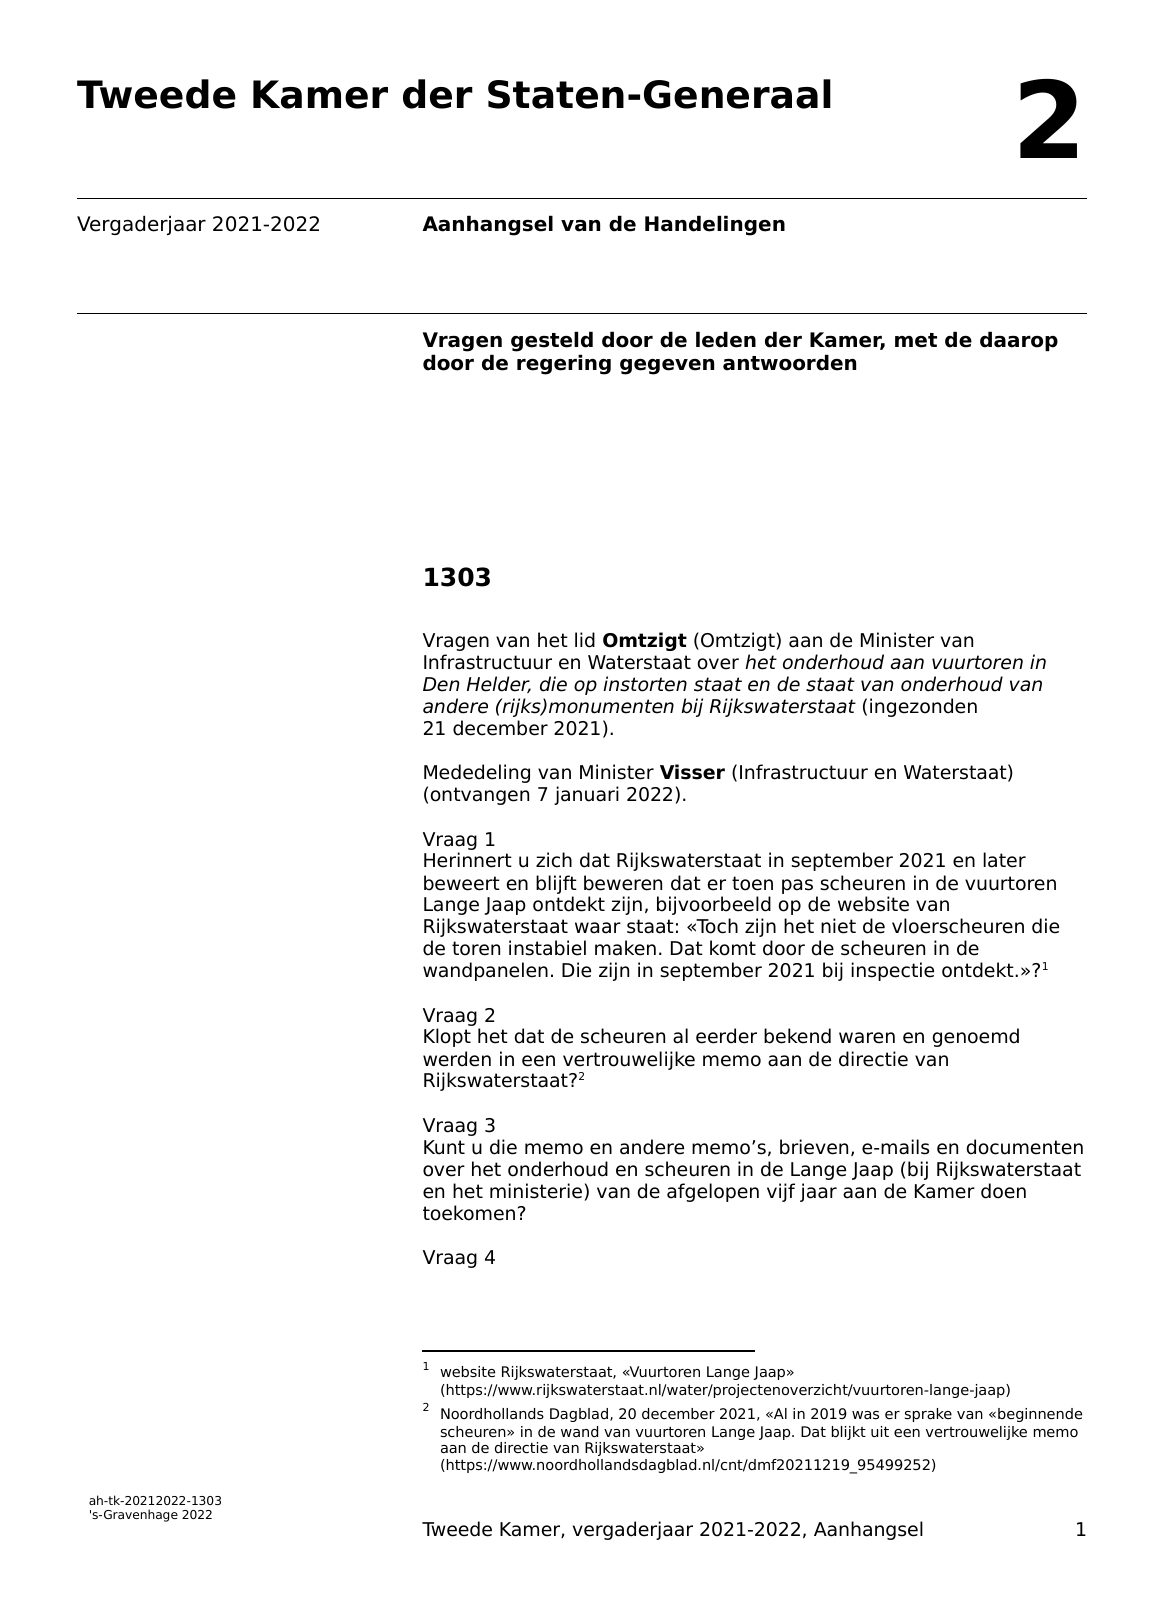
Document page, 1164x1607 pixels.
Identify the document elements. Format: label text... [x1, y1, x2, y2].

text Vraag 1 [422, 828, 1087, 850]
text ah-tk-20212022-1303 [88, 1494, 323, 1508]
text Kunt u die memo en andere memo’s, brieven, e-mails en documenten over het onderhoud en scheuren in de Lange Jaap (bij Rijkswaterstaat en het ministerie) van de afgelopen vijf jaar aan de Kamer doen toekomen? [422, 1137, 1087, 1224]
table_cell Vergaderjaar 2021-2022 [77, 199, 422, 313]
text website Rijkswaterstaat, «Vuurtoren Lange Jaap» (https://www.rijkswaterstaat.nl/water/projectenoverzicht/vuurtoren-lange-jaap) [422, 1360, 1087, 1399]
table_header Tweede Kamer der Staten-Generaal [77, 59, 886, 198]
text Vraag 4 [422, 1247, 1087, 1269]
table_cell Vragen gesteld door de leden der Kamer, met de daarop door de regering gegeven antwoorden [422, 314, 1087, 375]
text Vraag 3 [422, 1114, 1087, 1137]
text Vraag 2 [422, 1004, 1087, 1026]
text Noordhollands Dagblad, 20 december 2021, «Al in 2019 was er sprake van «beginnende scheuren» in de wand van vuurtoren Lange Jaap. Dat blijkt uit een vertrouwelijke memo aan de directie van Rijkswaterstaat» (https://www.noordhollandsdagblad.nl/cnt/dmf20211219_95499252) [422, 1402, 1087, 1474]
table_cell [77, 314, 422, 375]
text Mededeling van Minister Visser (Infrastructuur en Waterstaat) (ontvangen 7 januari 2022). [422, 762, 1087, 806]
text Klopt het dat de scheuren al eerder bekend waren en genoemd werden in een vertrouwelijke memo aan de directie van Rijkswaterstaat? [422, 1026, 1087, 1092]
table_cell Aanhangsel van de Handelingen [422, 199, 1087, 313]
text Herinnert u zich dat Rijkswaterstaat in september 2021 en later beweert en blijft beweren dat er toen pas scheuren in de vuurtoren Lange Jaap ontdekt zijn, bijvoorbeeld op de website van Rijkswaterstaat waar staat: «Toch zijn het niet de vloerscheuren die de toren instabiel maken. Dat komt door de scheuren in de wandpanelen. Die zijn in september 2021 bij inspectie ontdekt.»? [422, 850, 1087, 982]
text 's-Gravenhage 2022 [88, 1508, 323, 1522]
text 1303 [422, 563, 1087, 592]
text Vragen van het lid Omtzigt (Omtzigt) aan de Minister van Infrastructuur en Waterstaat over het onderhoud aan vuurtoren in Den Helder, die op instorten staat en de staat van onderhoud van andere (rijks)monumenten bij Rijkswaterstaat (ingezonden 21 december 2021). [422, 630, 1087, 740]
table_header 2 [886, 59, 1087, 198]
